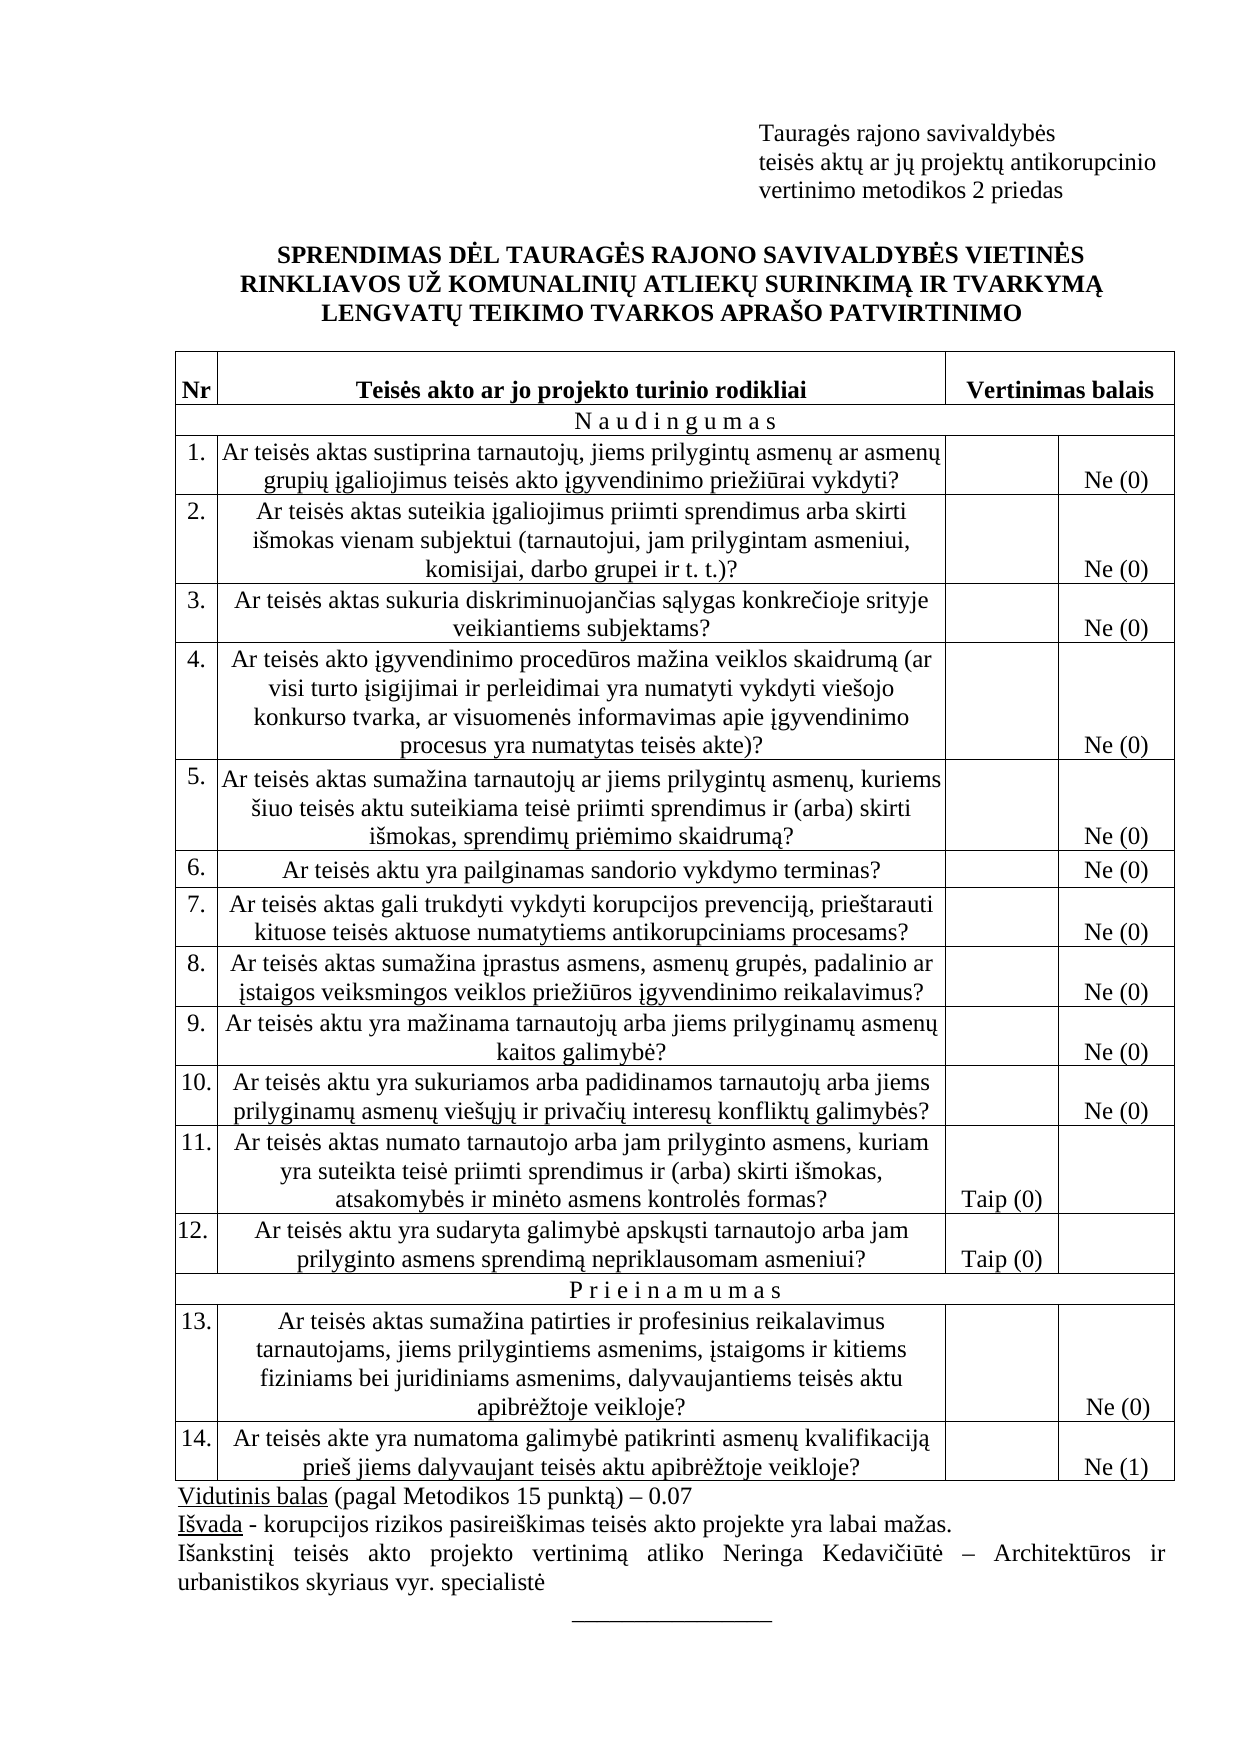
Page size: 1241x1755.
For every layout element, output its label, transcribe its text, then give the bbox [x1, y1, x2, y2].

table_cell 2. [176, 495, 217, 583]
text Vidutinis balas (pagal Metodikos 15 punktą) – 0.07 [177, 1481, 1166, 1509]
table_cell Ar teisės aktu yra pailginamas sandorio vykdymo terminas? [218, 851, 945, 887]
text vertinimo metodikos 2 priedas [758, 176, 1166, 204]
table_cell Ar teisės aktas numato tarnautojo arba jam prilyginto asmens, kuriam yra suteikta teisė priimti sprendimus ir (arba) skirti išmokas, atsakomybės ir minėto asmens kontrolės formas? [218, 1126, 945, 1213]
table_cell Taip (0) [946, 1214, 1058, 1273]
table_cell Ar teisės aktu yra sudaryta galimybė apskųsti tarnautojo arba jam prilyginto asmens sprendimą nepriklausomam asmeniui? [218, 1214, 945, 1273]
table_cell Ne (0) [1059, 851, 1174, 887]
table_cell 13. [176, 1305, 217, 1421]
table_cell 5. [176, 760, 217, 850]
text Išvada - korupcijos rizikos pasireiškimas teisės akto projekte yra labai mažas. [177, 1509, 1166, 1538]
table_cell [946, 495, 1058, 583]
table_cell Ne (0) [1059, 947, 1174, 1006]
table_cell Ar teisės aktas suteikia įgaliojimus priimti sprendimus arba skirti išmokas vienam subjektui (tarnautojui, jam prilygintam asmeniui, komisijai, darbo grupei ir t. t.)? [218, 495, 945, 583]
table_cell [946, 1422, 1058, 1480]
table_cell [946, 584, 1058, 642]
table_header Nr [176, 352, 217, 404]
table_cell [946, 643, 1058, 759]
table_cell 7. [176, 888, 217, 946]
table_cell 9. [176, 1007, 217, 1065]
table_cell 1. [176, 436, 217, 494]
table_cell Ne (0) [1059, 760, 1174, 850]
table_cell Ne (0) [1059, 584, 1174, 642]
table_cell Ar teisės aktas sumažina įprastus asmens, asmenų grupės, padalinio ar įstaigos veiksmingos veiklos priežiūros įgyvendinimo reikalavimus? [218, 947, 945, 1006]
text Tauragės rajono savivaldybės [758, 118, 1166, 147]
table_cell Ar teisės aktas sumažina patirties ir profesinius reikalavimus tarnautojams, jiems prilygintiems asmenims, įstaigoms ir kitiems fiziniams bei juridiniams asmenims, dalyvaujantiems teisės aktu apibrėžtoje veikloje? [218, 1305, 945, 1421]
table_cell 14. [176, 1422, 217, 1480]
table_cell Ne (0) [1059, 1066, 1174, 1125]
table_header Vertinimas balais [946, 352, 1174, 404]
table_cell Ne (0) [1059, 643, 1174, 759]
table_cell Ar teisės akte yra numatoma galimybė patikrinti asmenų kvalifikaciją prieš jiems dalyvaujant teisės aktu apibrėžtoje veikloje? [218, 1422, 945, 1480]
table_cell Ne (0) [1059, 436, 1174, 494]
table_cell [946, 436, 1058, 494]
table_cell Ne (1) [1059, 1422, 1174, 1480]
text Išankstinį teisės akto projekto vertinimą atliko Neringa Kedavičiūtė – Architektūros ir urbanistikos skyriaus vyr. specialistė [177, 1538, 1166, 1596]
text SPRENDIMAS Dėl tauragės rajono savivaldybės vietinės rinkliavos už komunalinių atliekų surinkimą ir tvarkymą lengvatų teikimo tvarkos aprašo PAtvirtinimo [177, 240, 1166, 327]
table_cell Ar teisės aktas gali trukdyti vykdyti korupcijos prevenciją, prieštarauti kituose teisės aktuose numatytiems antikorupciniams procesams? [218, 888, 945, 946]
table_cell [946, 1007, 1058, 1065]
table_cell Ar teisės akto įgyvendinimo procedūros mažina veiklos skaidrumą (ar visi turto įsigijimai ir perleidimai yra numatyti vykdyti viešojo konkurso tvarka, ar visuomenės informavimas apie įgyvendinimo procesus yra numatytas teisės akte)? [218, 643, 945, 759]
table_cell Ne (0) [1059, 495, 1174, 583]
table_cell [1059, 1126, 1174, 1213]
table_cell Ne (0) [1059, 1007, 1174, 1065]
table_cell [946, 947, 1058, 1006]
table_cell 10. [176, 1066, 217, 1125]
table_cell P r i e i n a m u m a s [176, 1274, 1174, 1304]
table_cell 6. [176, 851, 217, 887]
table_cell 8. [176, 947, 217, 1006]
table_cell N a u d i n g u m a s [176, 405, 1174, 435]
table_cell [946, 760, 1058, 850]
table_cell [1059, 1214, 1174, 1273]
table_cell 3. [176, 584, 217, 642]
table_cell [946, 888, 1058, 946]
table_cell Taip (0) [946, 1126, 1058, 1213]
table_cell Ne (0) [1059, 1305, 1174, 1421]
table_cell Ar teisės aktu yra mažinama tarnautojų arba jiems prilyginamų asmenų kaitos galimybė? [218, 1007, 945, 1065]
table_cell [946, 1305, 1058, 1421]
table_cell 11. [176, 1126, 217, 1213]
table_cell 12. [176, 1214, 217, 1273]
table_cell 4. [176, 643, 217, 759]
table_cell Ar teisės aktu yra sukuriamos arba padidinamos tarnautojų arba jiems prilyginamų asmenų viešųjų ir privačių interesų konfliktų galimybės? [218, 1066, 945, 1125]
table_cell Ar teisės aktas sukuria diskriminuojančias sąlygas konkrečioje srityje veikiantiems subjektams? [218, 584, 945, 642]
text ________________ [177, 1596, 1166, 1624]
table_header Teisės akto ar jo projekto turinio rodikliai [218, 352, 945, 404]
table_cell Ar teisės aktas sumažina tarnautojų ar jiems prilygintų asmenų, kuriems šiuo teisės aktu suteikiama teisė priimti sprendimus ir (arba) skirti išmokas, sprendimų priėmimo skaidrumą? [218, 760, 945, 850]
text teisės aktų ar jų projektų antikorupcinio [758, 147, 1166, 176]
table_cell [946, 851, 1058, 887]
table_cell [946, 1066, 1058, 1125]
table_cell Ar teisės aktas sustiprina tarnautojų, jiems prilygintų asmenų ar asmenų grupių įgaliojimus teisės akto įgyvendinimo priežiūrai vykdyti? [218, 436, 945, 494]
table_cell Ne (0) [1059, 888, 1174, 946]
